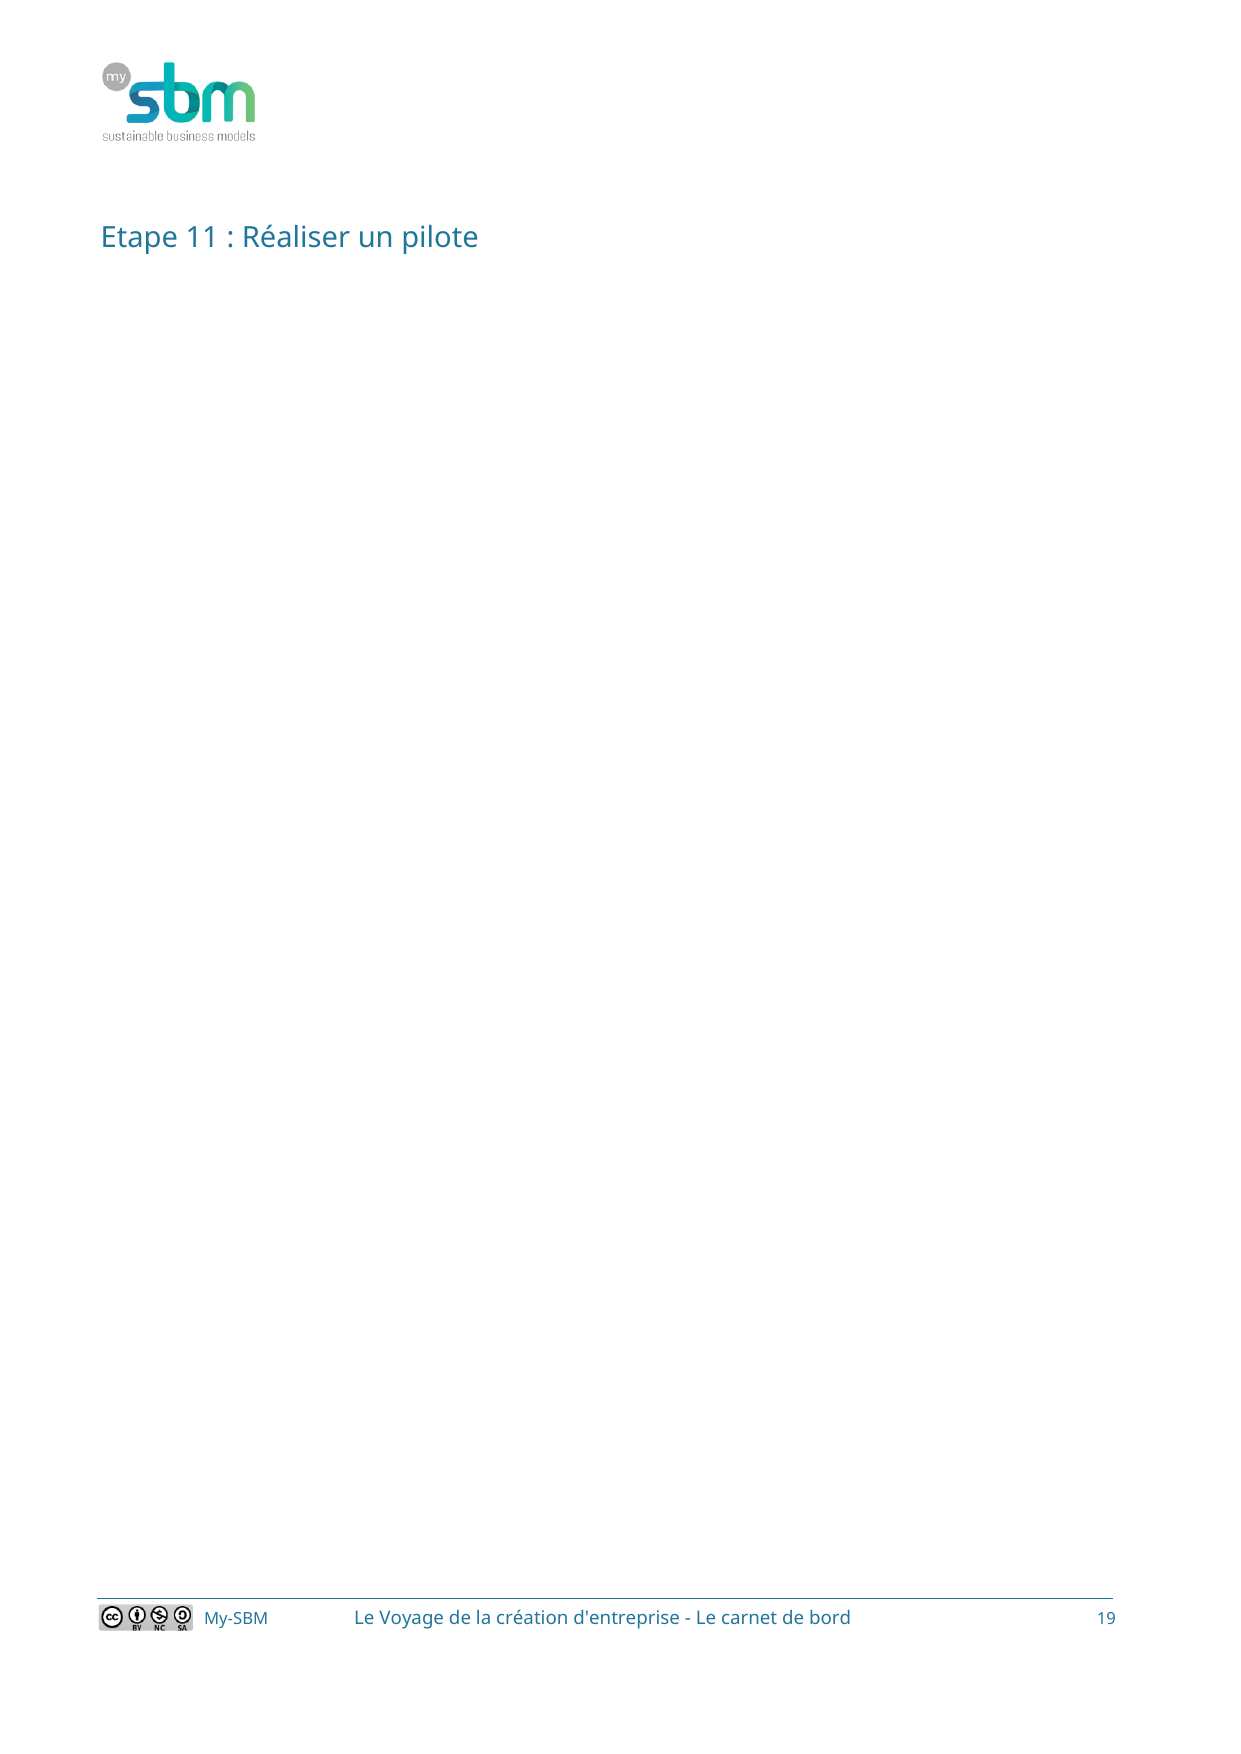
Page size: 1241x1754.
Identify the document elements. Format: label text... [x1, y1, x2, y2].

subtitle Etape 11 : Réaliser un pilote [100, 216, 1140, 256]
